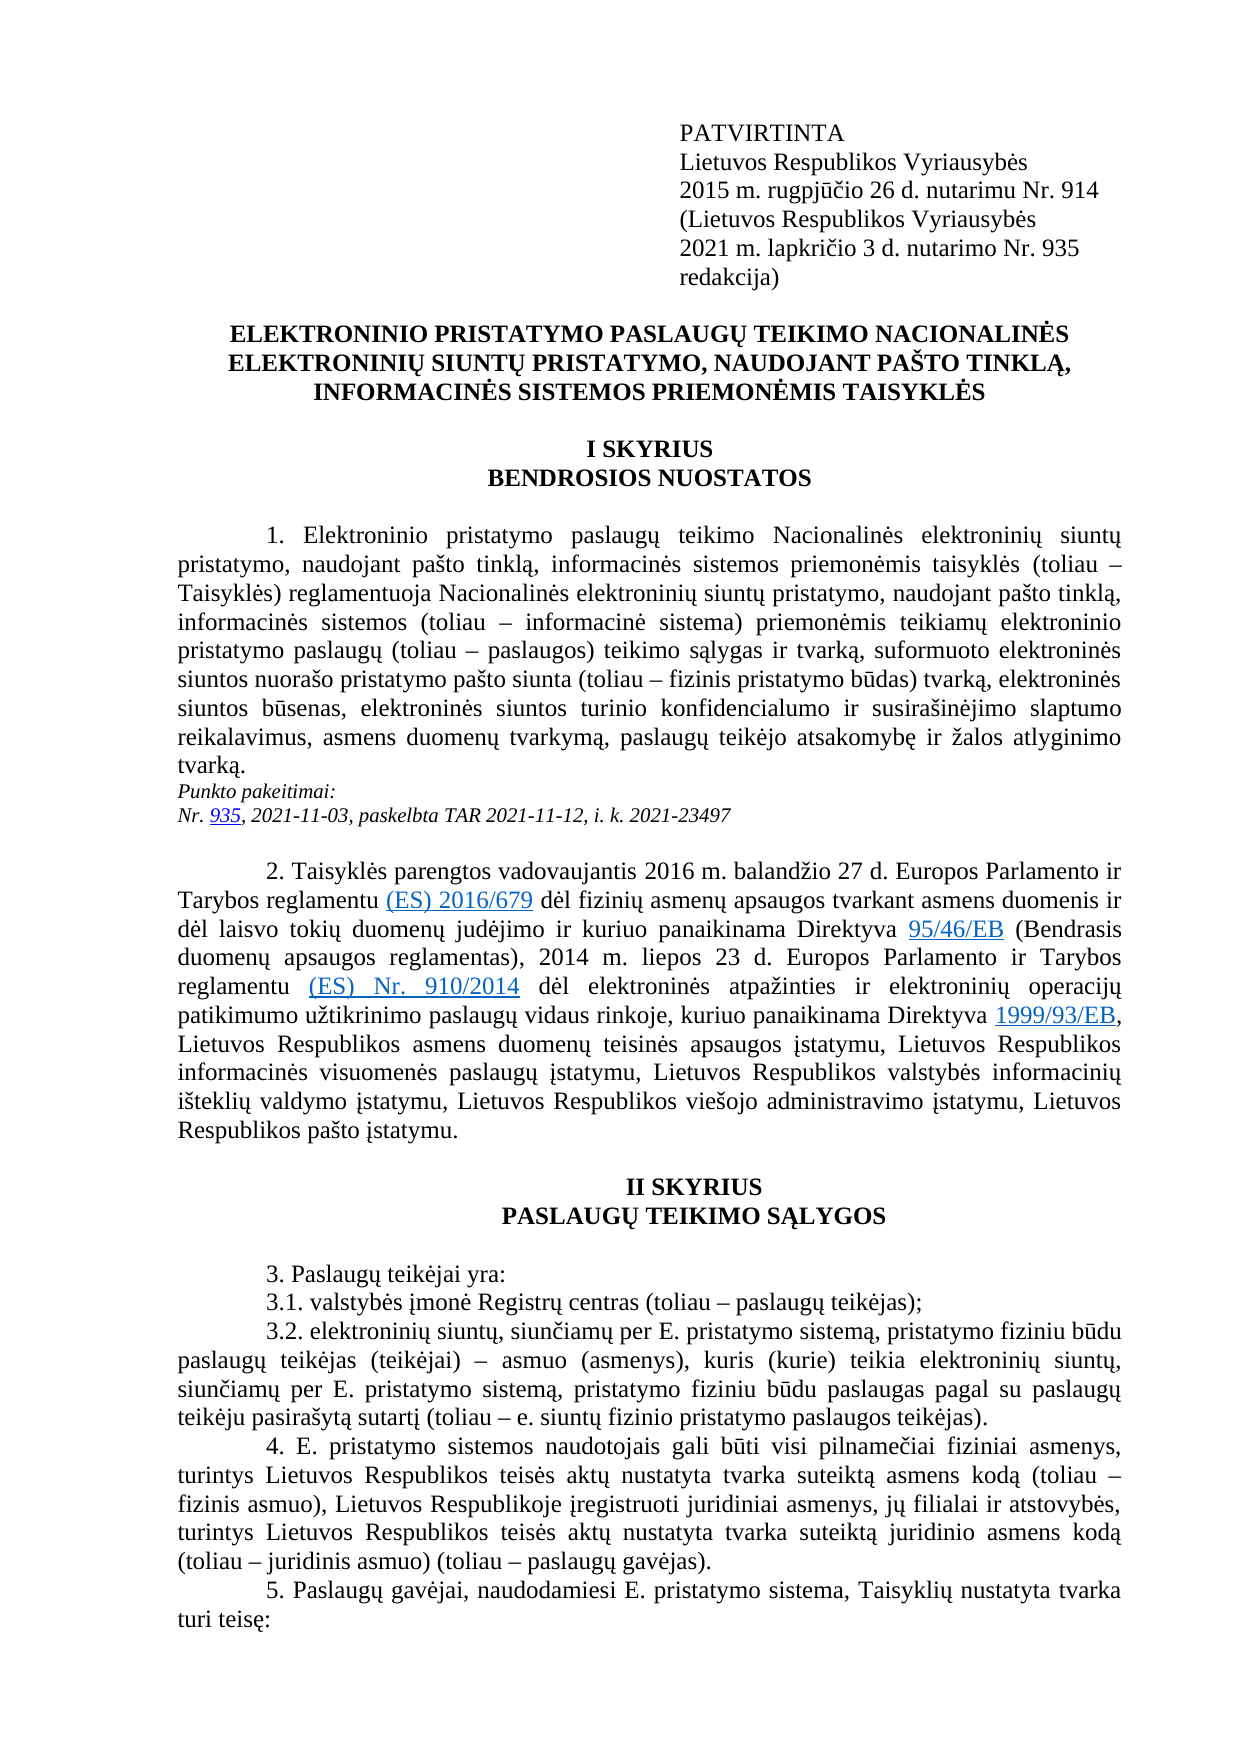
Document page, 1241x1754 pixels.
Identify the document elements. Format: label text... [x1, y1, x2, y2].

text (Lietuvos Respublikos Vyriausybės [679, 204, 1122, 233]
text 2. Taisyklės parengtos vadovaujantis 2016 m. balandžio 27 d. Europos Parlamento ir Tarybos reglamentu (ES) 2016/679 dėl fizinių asmenų apsaugos tvarkant asmens duomenis ir dėl laisvo tokių duomenų judėjimo ir kuriuo panaikinama Direktyva 95/46/EB (Bendrasis duomenų apsaugos reglamentas), 2014 m. liepos 23 d. Europos Parlamento ir Tarybos reglamentu (ES) Nr. 910/2014 dėl elektroninės atpažinties ir elektroninių operacijų patikimumo užtikrinimo paslaugų vidaus rinkoje, kuriuo panaikinama Direktyva 1999/93/EB, Lietuvos Respublikos asmens duomenų teisinės apsaugos įstatymu, Lietuvos Respublikos informacinės visuomenės paslaugų įstatymu, Lietuvos Respublikos valstybės informacinių išteklių valdymo įstatymu, Lietuvos Respublikos viešojo administravimo įstatymu, Lietuvos Respublikos pašto įstatymu. [177, 856, 1122, 1144]
text ELEKTRONINIO PRISTATYMO PASLAUGŲ TEIKIMO NACIONALINĖS ELEKTRONINIŲ SIUNTŲ PRISTATYMO, NAUDOJANT PAŠTO TINKLĄ, INFORMACINĖS SISTEMOS PRIEMONĖMIS TAISYKLĖS [177, 319, 1122, 406]
text Punkto pakeitimai: [177, 779, 1122, 803]
text Lietuvos Respublikos Vyriausybės [679, 147, 1122, 176]
text II SKYRIUS [177, 1172, 1122, 1201]
text Patvirtinta [679, 118, 1122, 147]
text 3.1. valstybės įmonė Registrų centras (toliau – paslaugų teikėjas); [177, 1287, 1122, 1316]
text 1. Elektroninio pristatymo paslaugų teikimo Nacionalinės elektroninių siuntų pristatymo, naudojant pašto tinklą, informacinės sistemos priemonėmis taisyklės (toliau – Taisyklės) reglamentuoja Nacionalinės elektroninių siuntų pristatymo, naudojant pašto tinklą, informacinės sistemos (toliau – informacinė sistema) priemonėmis teikiamų elektroninio pristatymo paslaugų (toliau – paslaugos) teikimo sąlygas ir tvarką, suformuoto elektroninės siuntos nuorašo pristatymo pašto siunta (toliau – fizinis pristatymo būdas) tvarką, elektroninės siuntos būsenas, elektroninės siuntos turinio konfidencialumo ir susirašinėjimo slaptumo reikalavimus, asmens duomenų tvarkymą, paslaugų teikėjo atsakomybę ir žalos atlyginimo tvarką. [177, 521, 1122, 779]
text 3.2. elektroninių siuntų, siunčiamų per E. pristatymo sistemą, pristatymo fiziniu būdu paslaugų teikėjas (teikėjai) – asmuo (asmenys), kuris (kurie) teikia elektroninių siuntų, siunčiamų per E. pristatymo sistemą, pristatymo fiziniu būdu paslaugas pagal su paslaugų teikėju pasirašytą sutartį (toliau – e. siuntų fizinio pristatymo paslaugos teikėjas). [177, 1316, 1122, 1431]
text I SKYRIUS [177, 434, 1122, 463]
text 2021 m. lapkričio 3 d. nutarimo Nr. 935 [679, 233, 1122, 262]
text PASLAUGŲ TEIKIMO SĄLYGOS [177, 1201, 1122, 1230]
text 2015 m. rugpjūčio 26 d. nutarimu Nr. 914 [679, 176, 1122, 204]
text Nr. 935, 2021-11-03, paskelbta TAR 2021-11-12, i. k. 2021-23497 [177, 803, 1122, 827]
text 4. E. pristatymo sistemos naudotojais gali būti visi pilnamečiai fiziniai asmenys, turintys Lietuvos Respublikos teisės aktų nustatyta tvarka suteiktą asmens kodą (toliau – fizinis asmuo), Lietuvos Respublikoje įregistruoti juridiniai asmenys, jų filialai ir atstovybės, turintys Lietuvos Respublikos teisės aktų nustatyta tvarka suteiktą juridinio asmens kodą (toliau – juridinis asmuo) (toliau – paslaugų gavėjas). [177, 1431, 1122, 1575]
text 3. Paslaugų teikėjai yra: [177, 1259, 1122, 1287]
text BENDROSIOS NUOSTATOS [177, 463, 1122, 492]
text redakcija) [679, 262, 1122, 291]
text 5. Paslaugų gavėjai, naudodamiesi E. pristatymo sistema, Taisyklių nustatyta tvarka turi teisę: [177, 1575, 1122, 1632]
